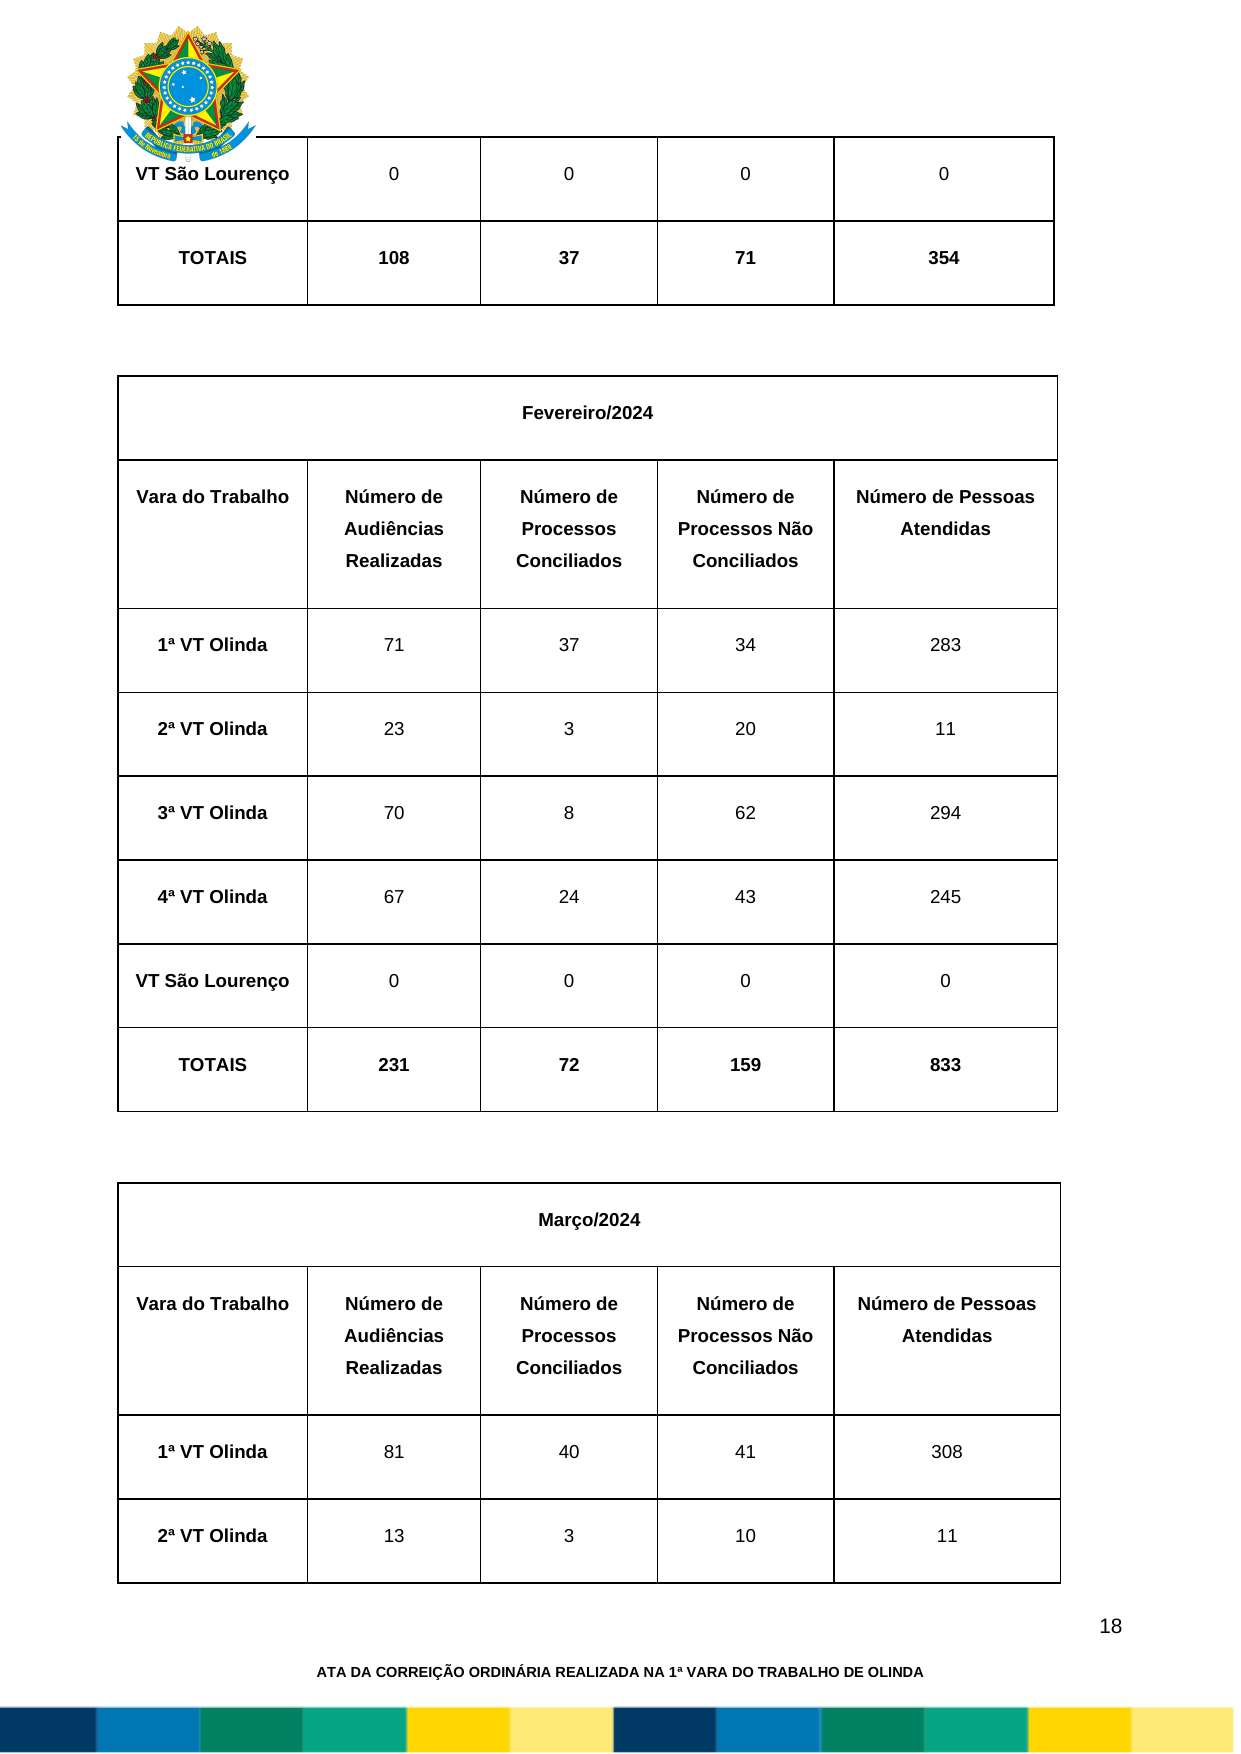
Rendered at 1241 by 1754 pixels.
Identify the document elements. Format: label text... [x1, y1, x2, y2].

table_cell 2ª VT Olinda [119, 1500, 307, 1582]
table_cell 23 [308, 693, 480, 775]
table_cell 11 [835, 693, 1057, 775]
table_cell 10 [658, 1500, 833, 1582]
table_cell 283 [835, 609, 1057, 691]
table_cell 71 [308, 609, 480, 691]
table_cell 81 [308, 1416, 480, 1498]
table_cell 2ª VT Olinda [119, 693, 307, 775]
table_cell 11 [835, 1500, 1060, 1582]
table_cell 41 [658, 1416, 833, 1498]
table_cell Número de Audiências Realizadas [308, 461, 480, 607]
table_cell 1ª VT Olinda [119, 1416, 307, 1498]
table_cell Vara do Trabalho [119, 461, 307, 607]
table_cell 0 [481, 138, 657, 220]
table_cell 24 [481, 861, 657, 943]
table_cell 34 [658, 609, 833, 691]
table_cell 37 [481, 222, 657, 304]
table_cell 67 [308, 861, 480, 943]
table_cell VT São Lourenço [119, 138, 307, 220]
table_cell 294 [835, 777, 1057, 859]
table_cell 0 [658, 945, 833, 1027]
table_cell 72 [481, 1028, 657, 1111]
table_cell VT São Lourenço [119, 945, 307, 1027]
table_cell 245 [835, 861, 1057, 943]
table_cell 70 [308, 777, 480, 859]
table_cell 231 [308, 1028, 480, 1111]
table_cell 308 [835, 1416, 1060, 1498]
table_cell Número de Processos Não Conciliados [658, 1267, 833, 1414]
table_cell TOTAIS [119, 1028, 307, 1111]
table_cell TOTAIS [119, 222, 307, 304]
table_cell 833 [835, 1028, 1057, 1111]
table_header Fevereiro/2024 [119, 377, 1057, 459]
table_cell 0 [658, 138, 833, 220]
table_cell 0 [835, 945, 1057, 1027]
table_cell 13 [308, 1500, 480, 1582]
table_cell 71 [658, 222, 833, 304]
table_cell 0 [308, 945, 480, 1027]
table_cell Número de Processos Não Conciliados [658, 461, 833, 607]
table_cell 159 [658, 1028, 833, 1111]
table_cell Vara do Trabalho [119, 1267, 307, 1414]
table_cell 354 [835, 222, 1053, 304]
table_cell Número de Processos Conciliados [481, 461, 657, 607]
table_cell 108 [308, 222, 480, 304]
table_cell 3 [481, 1500, 657, 1582]
table_cell 1ª VT Olinda [119, 609, 307, 691]
table_cell Número de Processos Conciliados [481, 1267, 657, 1414]
table_cell 8 [481, 777, 657, 859]
table_cell Número de Audiências Realizadas [308, 1267, 480, 1414]
table_cell 20 [658, 693, 833, 775]
table_cell 0 [835, 138, 1053, 220]
table_cell 3 [481, 693, 657, 775]
table_cell 3ª VT Olinda [119, 777, 307, 859]
table_cell Número de Pessoas Atendidas [835, 1267, 1060, 1414]
table_cell Número de Pessoas Atendidas [835, 461, 1057, 607]
table_cell 40 [481, 1416, 657, 1498]
table_header Março/2024 [119, 1184, 1060, 1266]
table_cell 0 [308, 138, 480, 220]
table_cell 37 [481, 609, 657, 691]
table_cell 4ª VT Olinda [119, 861, 307, 943]
table_cell 62 [658, 777, 833, 859]
table_cell 0 [481, 945, 657, 1027]
table_cell 43 [658, 861, 833, 943]
